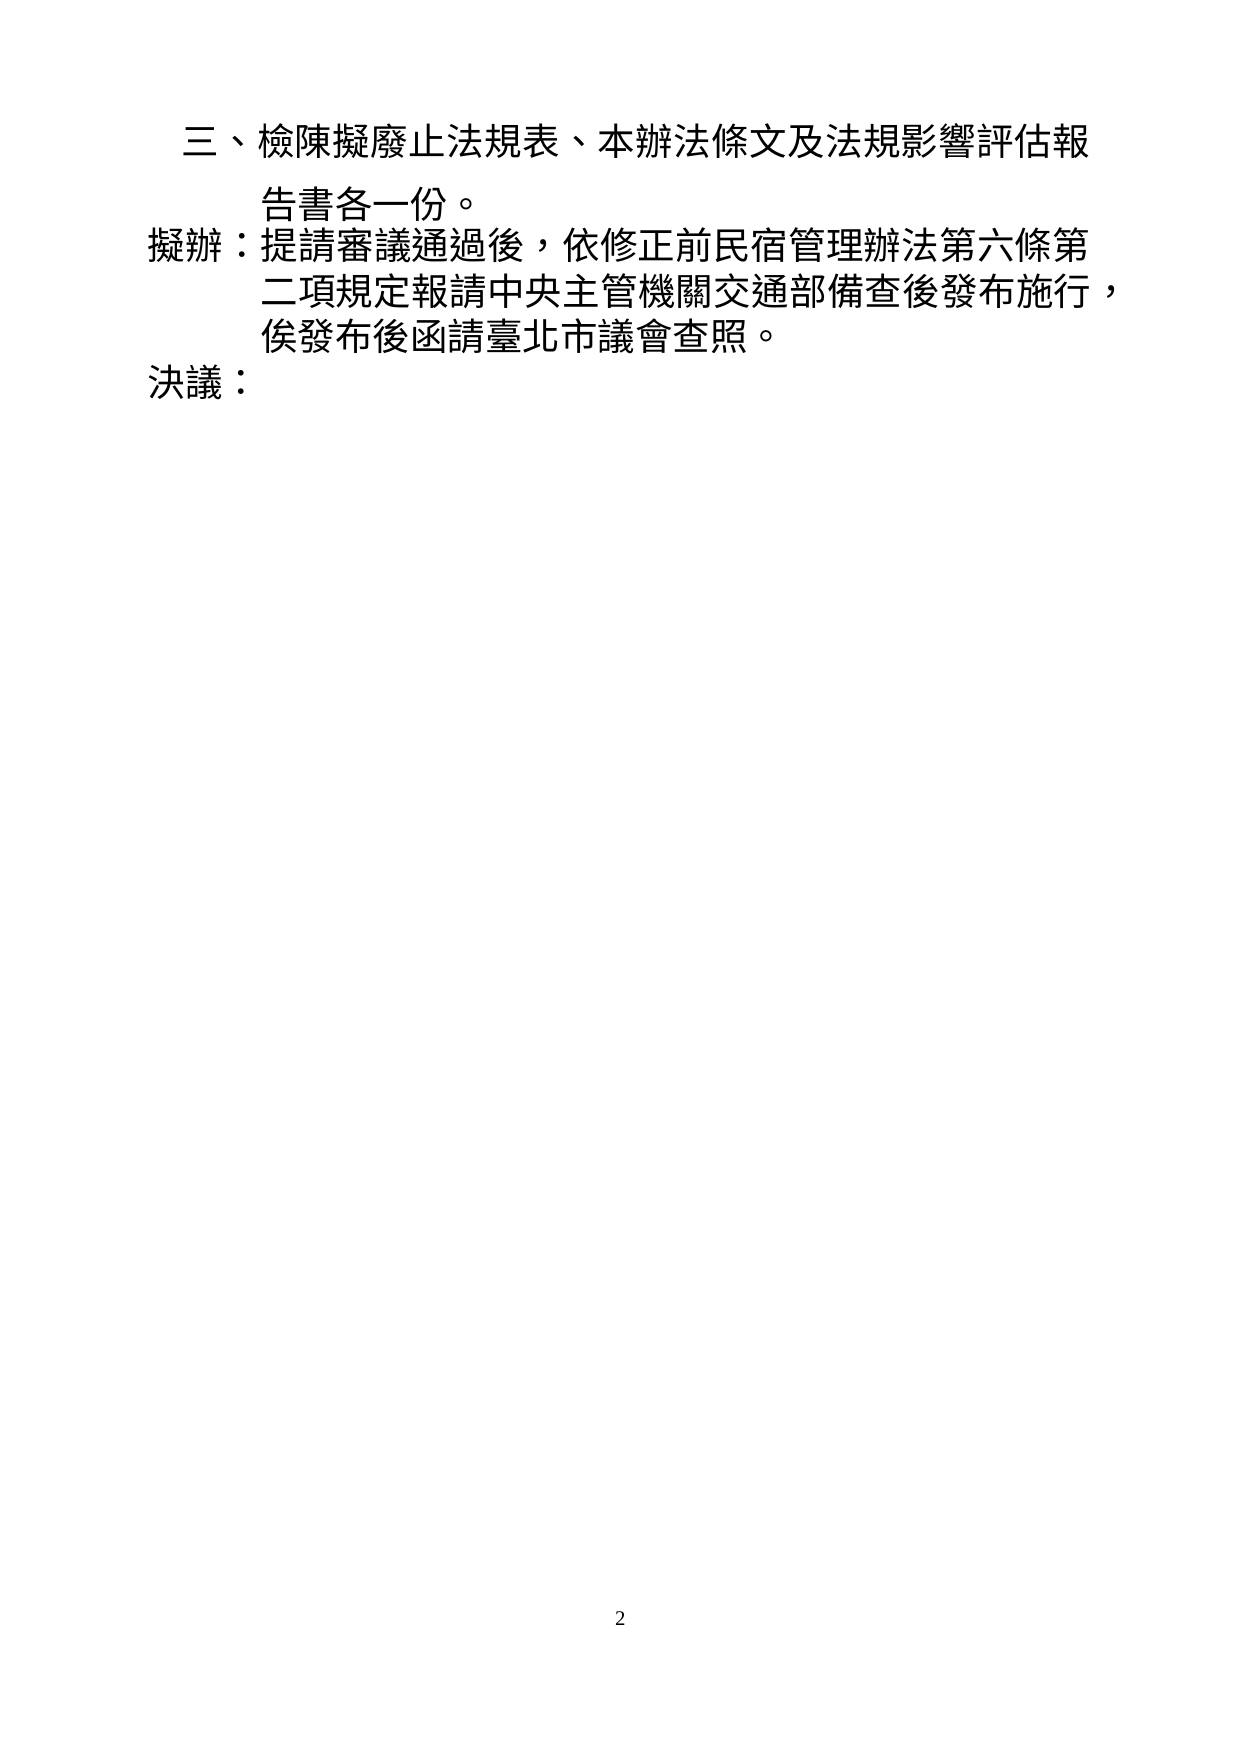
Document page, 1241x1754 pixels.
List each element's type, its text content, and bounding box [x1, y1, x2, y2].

text 擬辦：提請審議通過後，依修正前民宿管理辦法第六條第二項規定報請中央主管機關交通部備查後發布施行，俟發布後函請臺北市議會查照。 [148, 222, 1092, 360]
text 決議： [148, 360, 1092, 406]
text 三、檢陳擬廢止法規表、本辦法條文及法規影響評估報告書各一份。 [181, 97, 1092, 222]
